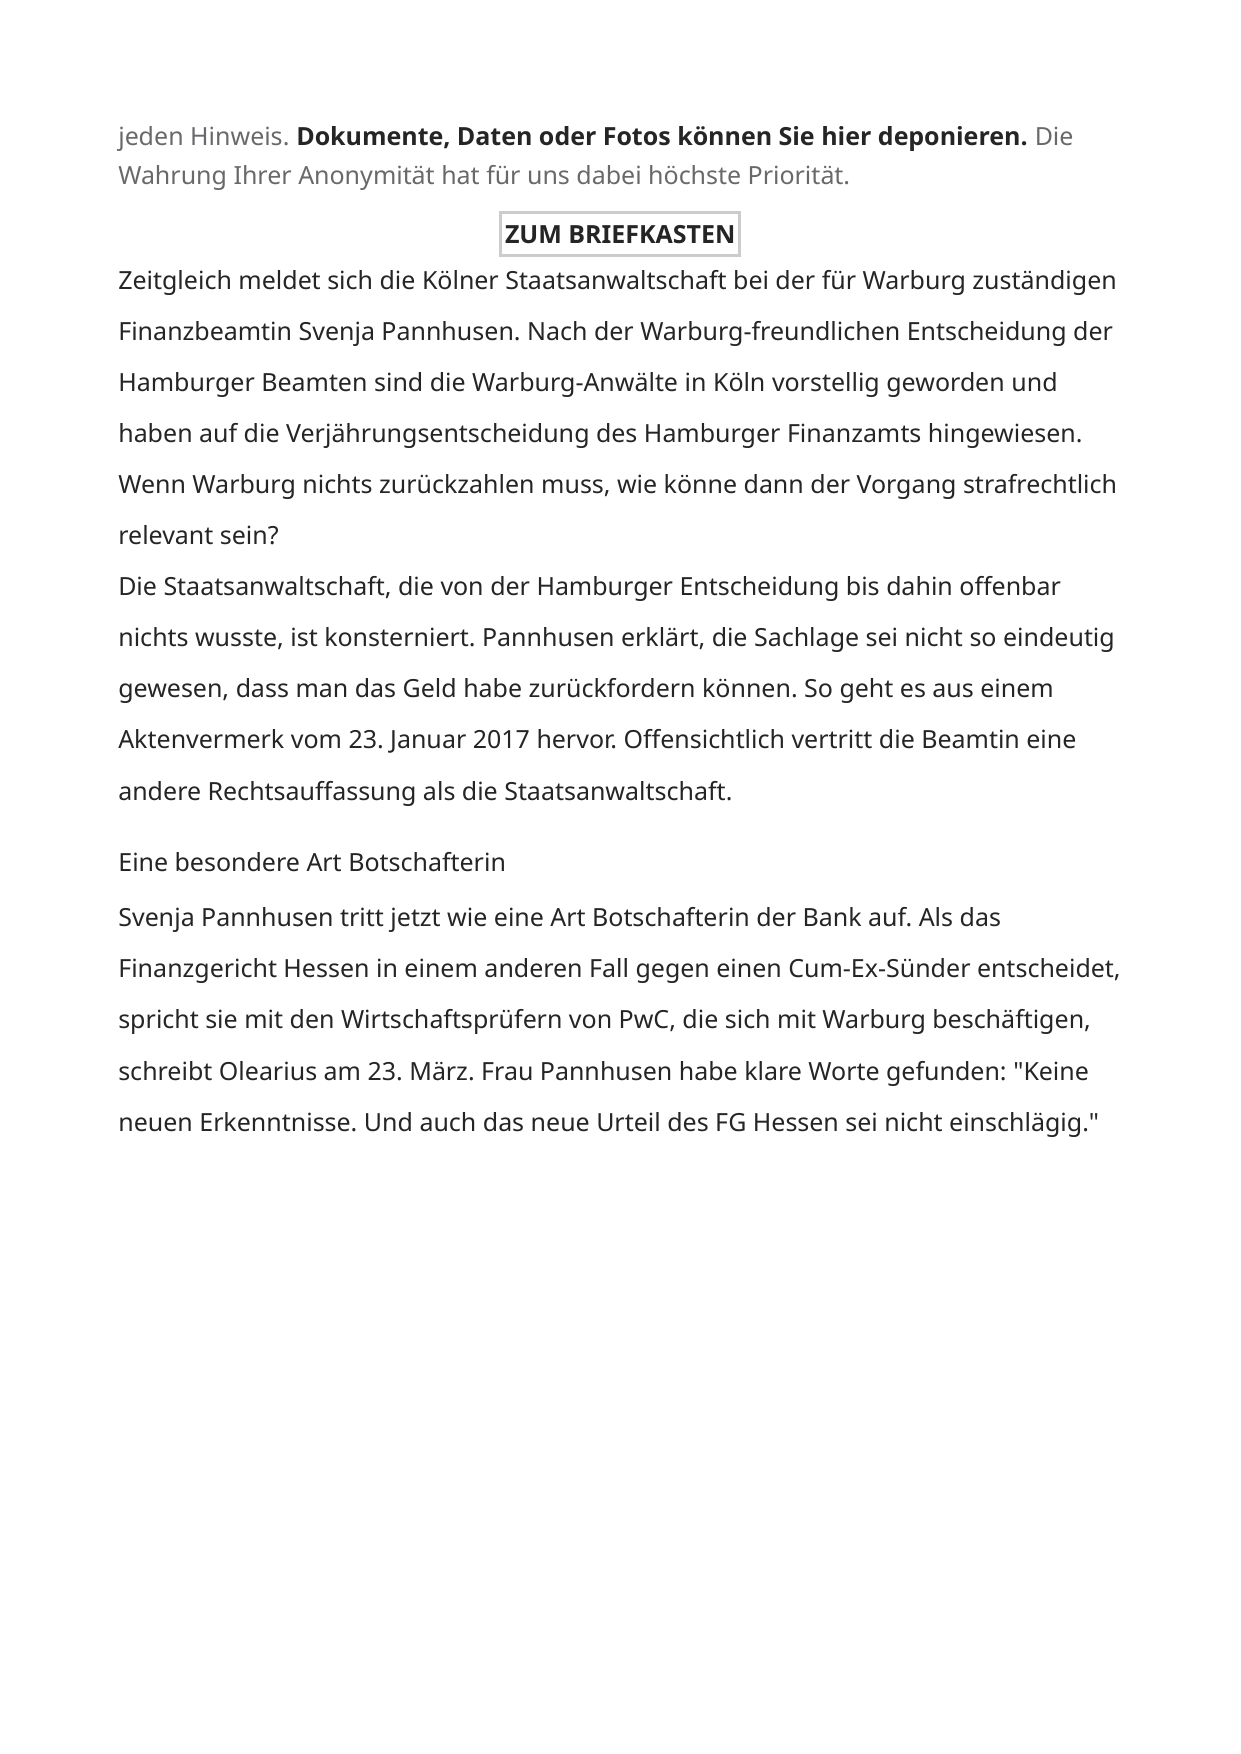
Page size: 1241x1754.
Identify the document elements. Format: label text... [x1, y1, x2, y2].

text jeden Hinweis. Dokumente, Daten oder Fotos können Sie hier deponieren. Die Wahrung Ihrer Anonymität hat für uns dabei höchste Priorität. [118, 118, 1122, 191]
text [118, 211, 499, 257]
text Svenja Pannhusen tritt jetzt wie eine Art Botschafterin der Bank auf. Als das Finanzgericht Hessen in einem anderen Fall gegen einen Cum-Ex-Sünder entscheidet, spricht sie mit den Wirtschaftsprüfern von PwC, die sich mit Warburg beschäftigen, schreibt Olearius am 23. März. Frau Pannhusen habe klare Worte gefunden: "Keine neuen Erkenntnisse. Und auch das neue Urteil des FG Hessen sei nicht einschlägig." [118, 900, 1122, 1138]
text Die Staatsanwaltschaft, die von der Hamburger Entscheidung bis dahin offenbar nichts wusste, ist konsterniert. Pannhusen erklärt, die Sachlage sei nicht so eindeutig gewesen, dass man das Geld habe zurückfordern können. So geht es aus einem Aktenvermerk vom 23. Januar 2017 hervor. Offensichtlich vertritt die Beamtin eine andere Rechtsauffassung als die Staatsanwaltschaft. [118, 569, 1122, 807]
text Zeitgleich meldet sich die Kölner Staatsanwaltschaft bei der für Warburg zuständigen Finanzbeamtin Svenja Pannhusen. Nach der Warburg-freundlichen Entscheidung der Hamburger Beamten sind die Warburg-Anwälte in Köln vorstellig geworden und haben auf die Verjährungsentscheidung des Hamburger Finanzamts hingewiesen. Wenn Warburg nichts zurückzahlen muss, wie könne dann der Vorgang strafrechtlich relevant sein? [118, 263, 1122, 552]
text [741, 211, 1122, 257]
text ZUM BRIEFKASTEN [502, 214, 738, 254]
subtitle Eine besondere Art Botschafterin [118, 845, 1122, 879]
